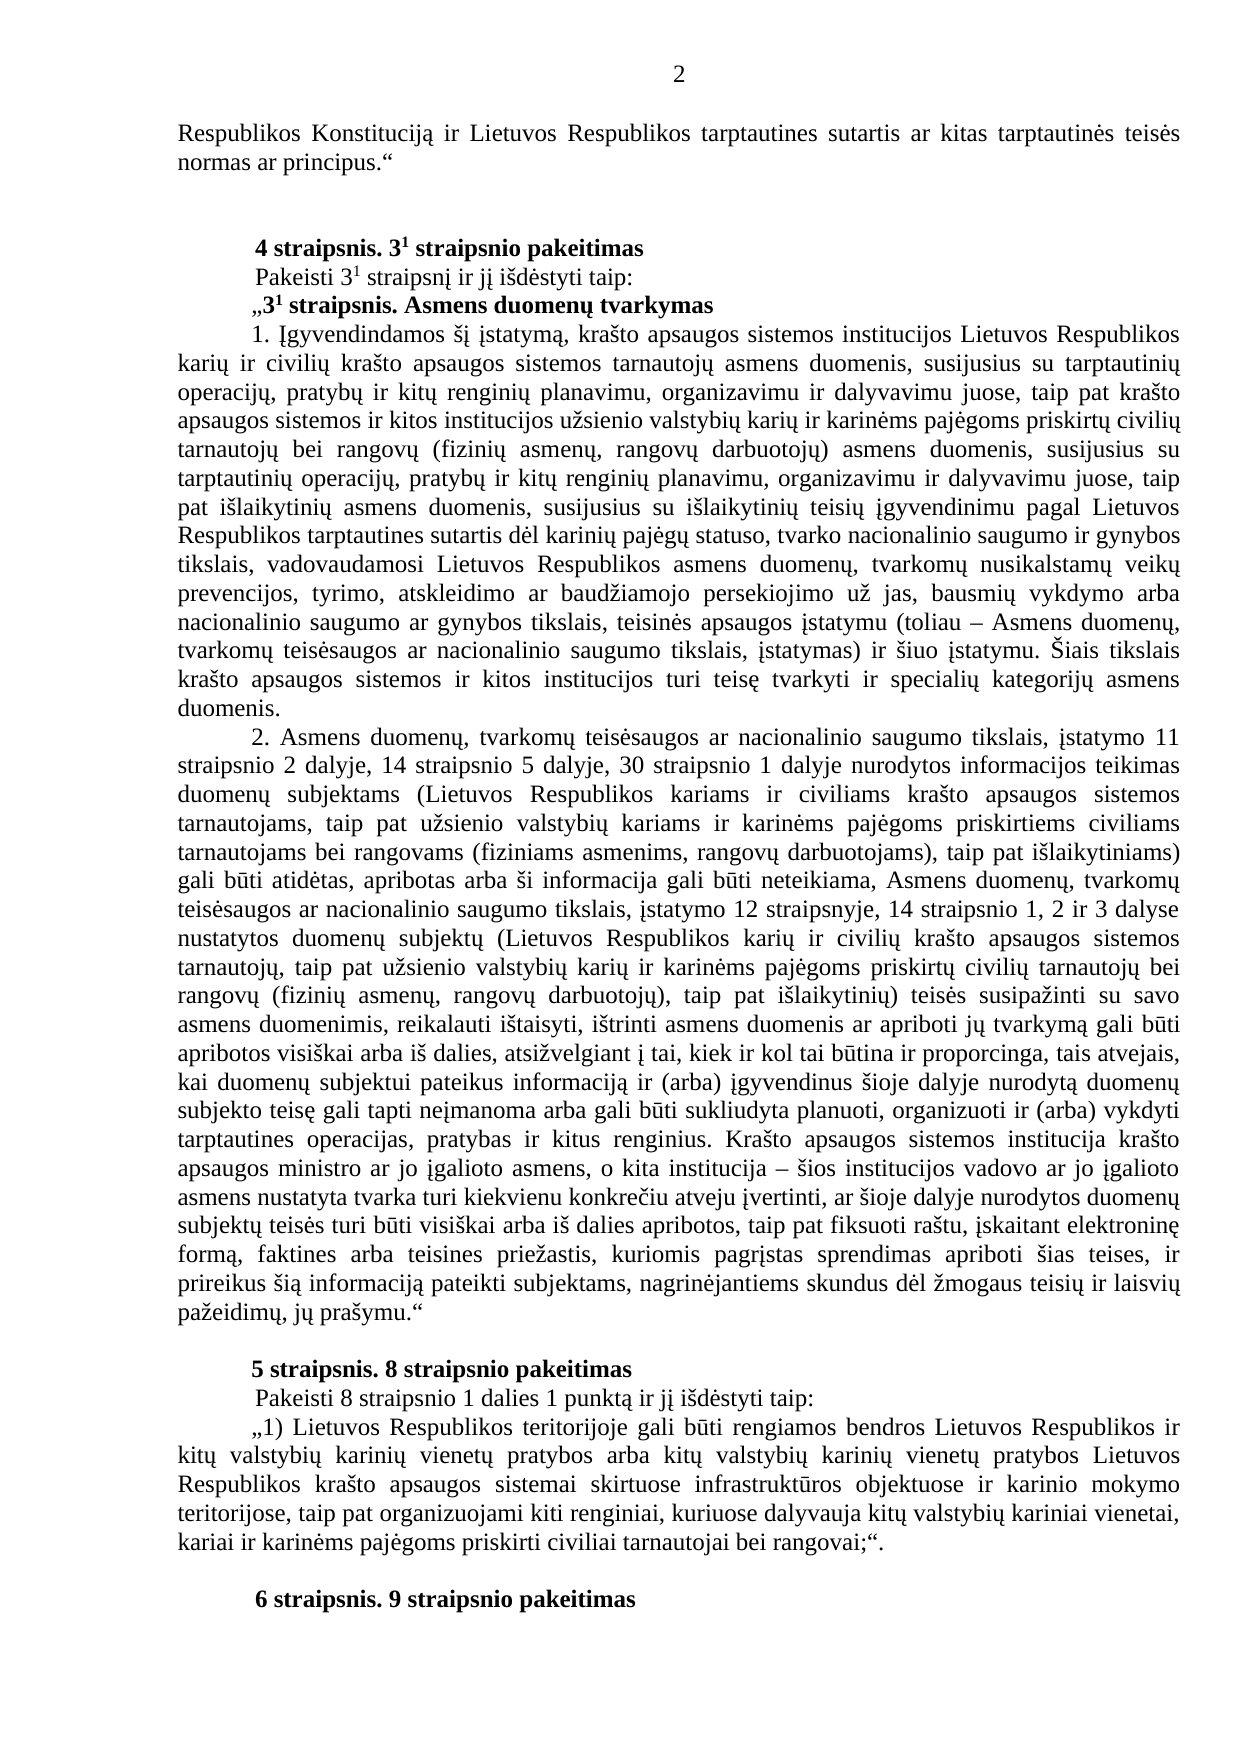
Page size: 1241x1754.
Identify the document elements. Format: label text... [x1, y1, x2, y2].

text 5 straipsnis. 8 straipsnio pakeitimas [177, 1354, 1181, 1383]
text 4 straipsnis. 31 straipsnio pakeitimas [177, 233, 1181, 262]
text Respublikos Konstituciją ir Lietuvos Respublikos tarptautines sutartis ar kitas tarptautinės teisės normas ar principus.“ [177, 118, 1181, 176]
text Pakeisti 31 straipsnį ir jį išdėstyti taip: [177, 262, 1181, 291]
text „1) Lietuvos Respublikos teritorijoje gali būti rengiamos bendros Lietuvos Respublikos ir kitų valstybių karinių vienetų pratybos arba kitų valstybių karinių vienetų pratybos Lietuvos Respublikos krašto apsaugos sistemai skirtuose infrastruktūros objektuose ir karinio mokymo teritorijose, taip pat organizuojami kiti renginiai, kuriuose dalyvauja kitų valstybių kariniai vienetai, kariai ir karinėms pajėgoms priskirti civiliai tarnautojai bei rangovai;“. [177, 1412, 1181, 1556]
text Pakeisti 8 straipsnio 1 dalies 1 punktą ir jį išdėstyti taip: [177, 1383, 1181, 1412]
text 2. Asmens duomenų, tvarkomų teisėsaugos ar nacionalinio saugumo tikslais, įstatymo 11 straipsnio 2 dalyje, 14 straipsnio 5 dalyje, 30 straipsnio 1 dalyje nurodytos informacijos teikimas duomenų subjektams (Lietuvos Respublikos kariams ir civiliams krašto apsaugos sistemos tarnautojams, taip pat užsienio valstybių kariams ir karinėms pajėgoms priskirtiems civiliams tarnautojams bei rangovams (fiziniams asmenims, rangovų darbuotojams), taip pat išlaikytiniams) gali būti atidėtas, apribotas arba ši informacija gali būti neteikiama, Asmens duomenų, tvarkomų teisėsaugos ar nacionalinio saugumo tikslais, įstatymo 12 straipsnyje, 14 straipsnio 1, 2 ir 3 dalyse nustatytos duomenų subjektų (Lietuvos Respublikos karių ir civilių krašto apsaugos sistemos tarnautojų, taip pat užsienio valstybių karių ir karinėms pajėgoms priskirtų civilių tarnautojų bei rangovų (fizinių asmenų, rangovų darbuotojų), taip pat išlaikytinių) teisės susipažinti su savo asmens duomenimis, reikalauti ištaisyti, ištrinti asmens duomenis ar apriboti jų tvarkymą gali būti apribotos visiškai arba iš dalies, atsižvelgiant į tai, kiek ir kol tai būtina ir proporcinga, tais atvejais, kai duomenų subjektui pateikus informaciją ir (arba) įgyvendinus šioje dalyje nurodytą duomenų subjekto teisę gali tapti neįmanoma arba gali būti sukliudyta planuoti, organizuoti ir (arba) vykdyti tarptautines operacijas, pratybas ir kitus renginius. Krašto apsaugos sistemos institucija krašto apsaugos ministro ar jo įgalioto asmens, o kita institucija – šios institucijos vadovo ar jo įgalioto asmens nustatyta tvarka turi kiekvienu konkrečiu atveju įvertinti, ar šioje dalyje nurodytos duomenų subjektų teisės turi būti visiškai arba iš dalies apribotos, taip pat fiksuoti raštu, įskaitant elektroninę formą, faktines arba teisines priežastis, kuriomis pagrįstas sprendimas apriboti šias teises, ir prireikus šią informaciją pateikti subjektams, nagrinėjantiems skundus dėl žmogaus teisių ir laisvių pažeidimų, jų prašymu.“ [177, 722, 1181, 1326]
text „31 straipsnis. Asmens duomenų tvarkymas [177, 291, 1181, 319]
text 6 straipsnis. 9 straipsnio pakeitimas [177, 1584, 1181, 1613]
text 1. Įgyvendindamos šį įstatymą, krašto apsaugos sistemos institucijos Lietuvos Respublikos karių ir civilių krašto apsaugos sistemos tarnautojų asmens duomenis, susijusius su tarptautinių operacijų, pratybų ir kitų renginių planavimu, organizavimu ir dalyvavimu juose, taip pat krašto apsaugos sistemos ir kitos institucijos užsienio valstybių karių ir karinėms pajėgoms priskirtų civilių tarnautojų bei rangovų (fizinių asmenų, rangovų darbuotojų) asmens duomenis, susijusius su tarptautinių operacijų, pratybų ir kitų renginių planavimu, organizavimu ir dalyvavimu juose, taip pat išlaikytinių asmens duomenis, susijusius su išlaikytinių teisių įgyvendinimu pagal Lietuvos Respublikos tarptautines sutartis dėl karinių pajėgų statuso, tvarko nacionalinio saugumo ir gynybos tikslais, vadovaudamosi Lietuvos Respublikos asmens duomenų, tvarkomų nusikalstamų veikų prevencijos, tyrimo, atskleidimo ar baudžiamojo persekiojimo už jas, bausmių vykdymo arba nacionalinio saugumo ar gynybos tikslais, teisinės apsaugos įstatymu (toliau – Asmens duomenų, tvarkomų teisėsaugos ar nacionalinio saugumo tikslais, įstatymas) ir šiuo įstatymu. Šiais tikslais krašto apsaugos sistemos ir kitos institucijos turi teisę tvarkyti ir specialių kategorijų asmens duomenis. [177, 319, 1181, 722]
